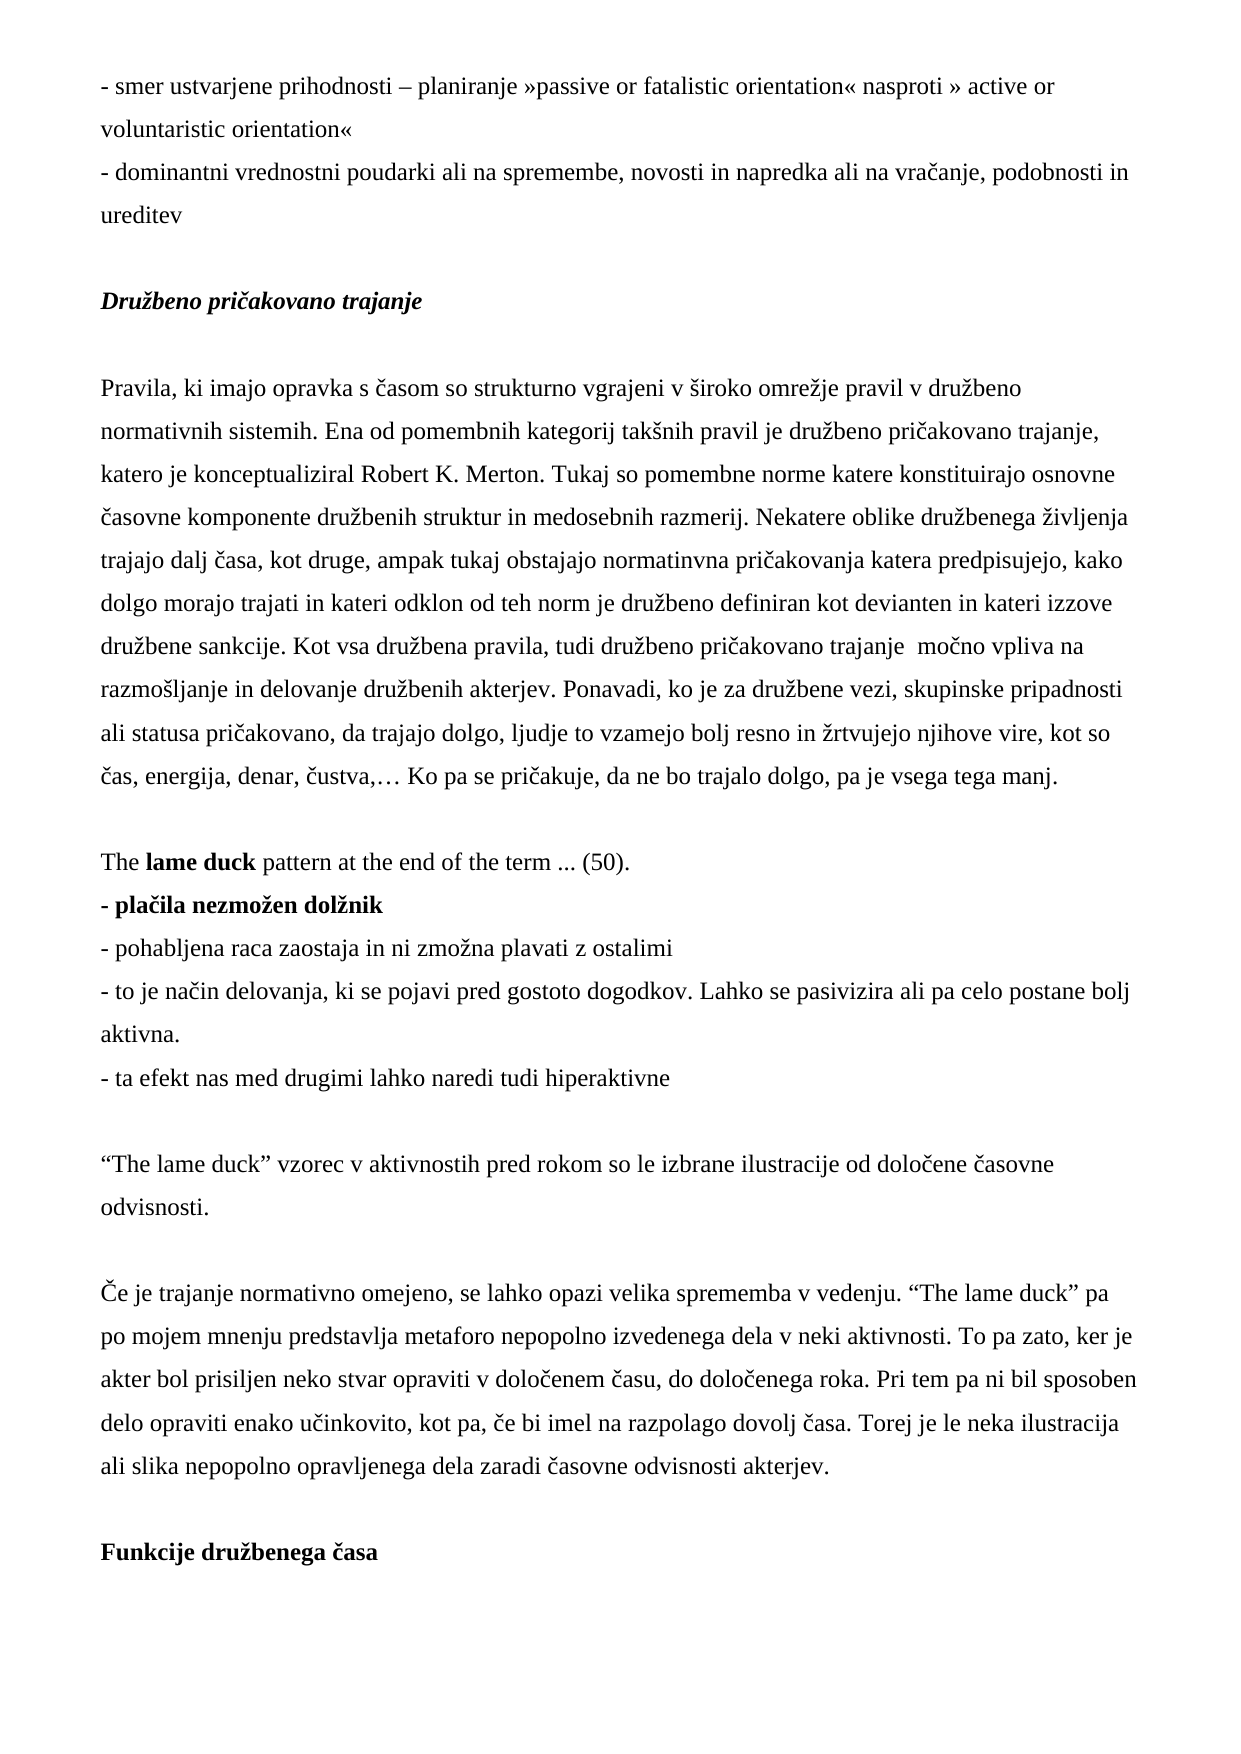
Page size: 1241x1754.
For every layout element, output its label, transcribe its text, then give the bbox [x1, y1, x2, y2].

text - pohabljena raca zaostaja in ni zmožna plavati z ostalimi [100, 933, 1140, 962]
text - smer ustvarjene prihodnosti – planiranje »passive or fatalistic orientation« nasproti » active or voluntaristic orientation« [100, 71, 1140, 143]
text - to je način delovanja, ki se pojavi pred gostoto dogodkov. Lahko se pasivizira ali pa celo postane bolj aktivna. [100, 976, 1140, 1048]
text - dominantni vrednostni poudarki ali na spremembe, novosti in napredka ali na vračanje, podobnosti in ureditev [100, 157, 1140, 229]
text Če je trajanje normativno omejeno, se lahko opazi velika sprememba v vedenju. “The lame duck” pa po mojem mnenju predstavlja metaforo nepopolno izvedenega dela v neki aktivnosti. To pa zato, ker je akter bol prisiljen neko stvar opraviti v določenem času, do določenega roka. Pri tem pa ni bil sposoben delo opraviti enako učinkovito, kot pa, če bi imel na razpolago dovolj časa. Torej je le neka ilustracija ali slika nepopolno opravljenega dela zaradi časovne odvisnosti akterjev. [100, 1278, 1140, 1479]
text “The lame duck” vzorec v aktivnostih pred rokom so le izbrane ilustracije od določene časovne odvisnosti. [100, 1149, 1140, 1221]
text - ta efekt nas med drugimi lahko naredi tudi hiperaktivne [100, 1063, 1140, 1091]
text Pravila, ki imajo opravka s časom so strukturno vgrajeni v široko omrežje pravil v družbeno normativnih sistemih. Ena od pomembnih kategorij takšnih pravil je družbeno pričakovano trajanje, katero je konceptualiziral Robert K. Merton. Tukaj so pomembne norme katere konstituirajo osnovne časovne komponente družbenih struktur in medosebnih razmerij. Nekatere oblike družbenega življenja trajajo dalj časa, kot druge, ampak tukaj obstajajo normatinvna pričakovanja katera predpisujejo, kako dolgo morajo trajati in kateri odklon od teh norm je družbeno definiran kot devianten in kateri izzove družbene sankcije. Kot vsa družbena pravila, tudi družbeno pričakovano trajanje močno vpliva na razmošljanje in delovanje družbenih akterjev. Ponavadi, ko je za družbene vezi, skupinske pripadnosti ali statusa pričakovano, da trajajo dolgo, ljudje to vzamejo bolj resno in žrtvujejo njihove vire, kot so čas, energija, denar, čustva,… Ko pa se pričakuje, da ne bo trajalo dolgo, pa je vsega tega manj. [100, 373, 1140, 789]
text - plačila nezmožen dolžnik [100, 890, 1140, 919]
text Funkcije družbenega časa [100, 1537, 1140, 1566]
text Družbeno pričakovano trajanje [100, 286, 1140, 315]
text The lame duck pattern at the end of the term ... (50). [100, 847, 1140, 876]
